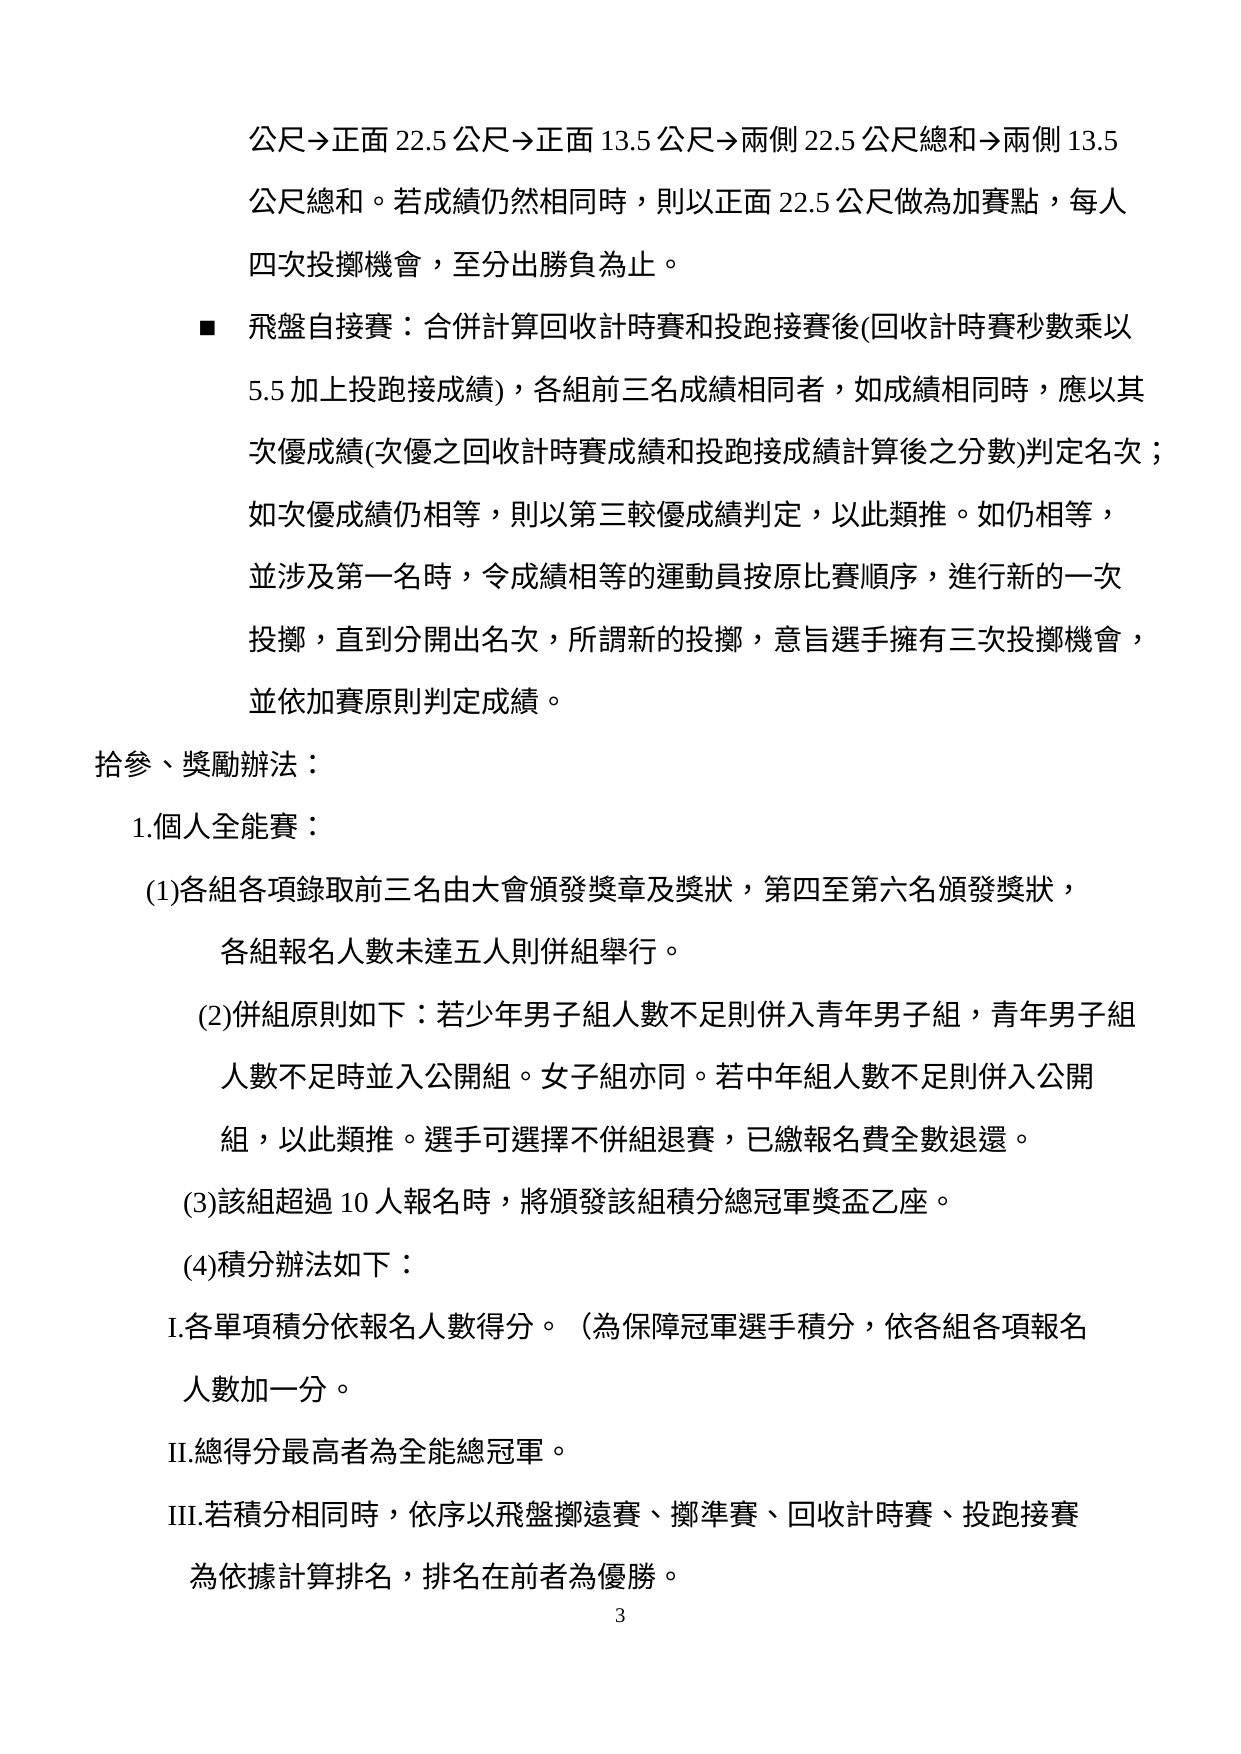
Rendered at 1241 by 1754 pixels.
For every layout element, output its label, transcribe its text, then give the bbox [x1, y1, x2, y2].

text (2)併組原則如下：若少年男子組人數不足則併入青年男子組，青年男子組 [198, 971, 1146, 1033]
text (4)積分辦法如下： [168, 1221, 1146, 1283]
text 組，以此類推。選手可選擇不併組退賽，已繳報名費全數退還。 [198, 1096, 1146, 1158]
text I.各單項積分依報名人數得分。（為保障冠軍選手積分，依各組各項報名 [94, 1283, 1146, 1346]
text 1.個人全能賽： [94, 783, 1146, 846]
text 人數不足時並入公開組。女子組亦同。若中年組人數不足則併入公開 [198, 1033, 1146, 1096]
list 公尺正面22.5公尺正面13.5公尺兩側22.5公尺總和兩側13.5公尺總和。若成績仍然相同時，則以正面22.5公尺做為加賽點，每人四次投擲機會，至分出勝負為止。 [198, 96, 1146, 283]
text (1)各組各項錄取前三名由大會頒發獎章及獎狀，第四至第六名頒發獎狀， [94, 846, 1146, 908]
text III.若積分相同時，依序以飛盤擲遠賽、擲準賽、回收計時賽、投跑接賽 [94, 1471, 1146, 1533]
text 拾參、獎勵辦法： [94, 721, 1146, 783]
text 為依據計算排名，排名在前者為優勝。 [94, 1533, 1146, 1596]
text (3)該組超過10人報名時，將頒發該組積分總冠軍獎盃乙座。 [168, 1158, 1146, 1221]
text 各組報名人數未達五人則併組舉行。 [198, 908, 1146, 971]
text 人數加一分。 [94, 1346, 1146, 1408]
text II.總得分最高者為全能總冠軍。 [94, 1408, 1146, 1471]
list 飛盤自接賽：合併計算回收計時賽和投跑接賽後(回收計時賽秒數乘以5.5加上投跑接成績)，各組前三名成績相同者，如成績相同時，應以其次優成績(次優之回收計時賽成績和投跑接成績計算後之分數)判定名次；如次優成績仍相等，則以第三較優成績判定，以此類推。如仍相等，並涉及第一名時，令成績相等的運動員按原比賽順序，進行新的一次投擲，直到分開出名次，所謂新的投擲，意旨選手擁有三次投擲機會，並依加賽原則判定成績。 [198, 283, 1146, 721]
